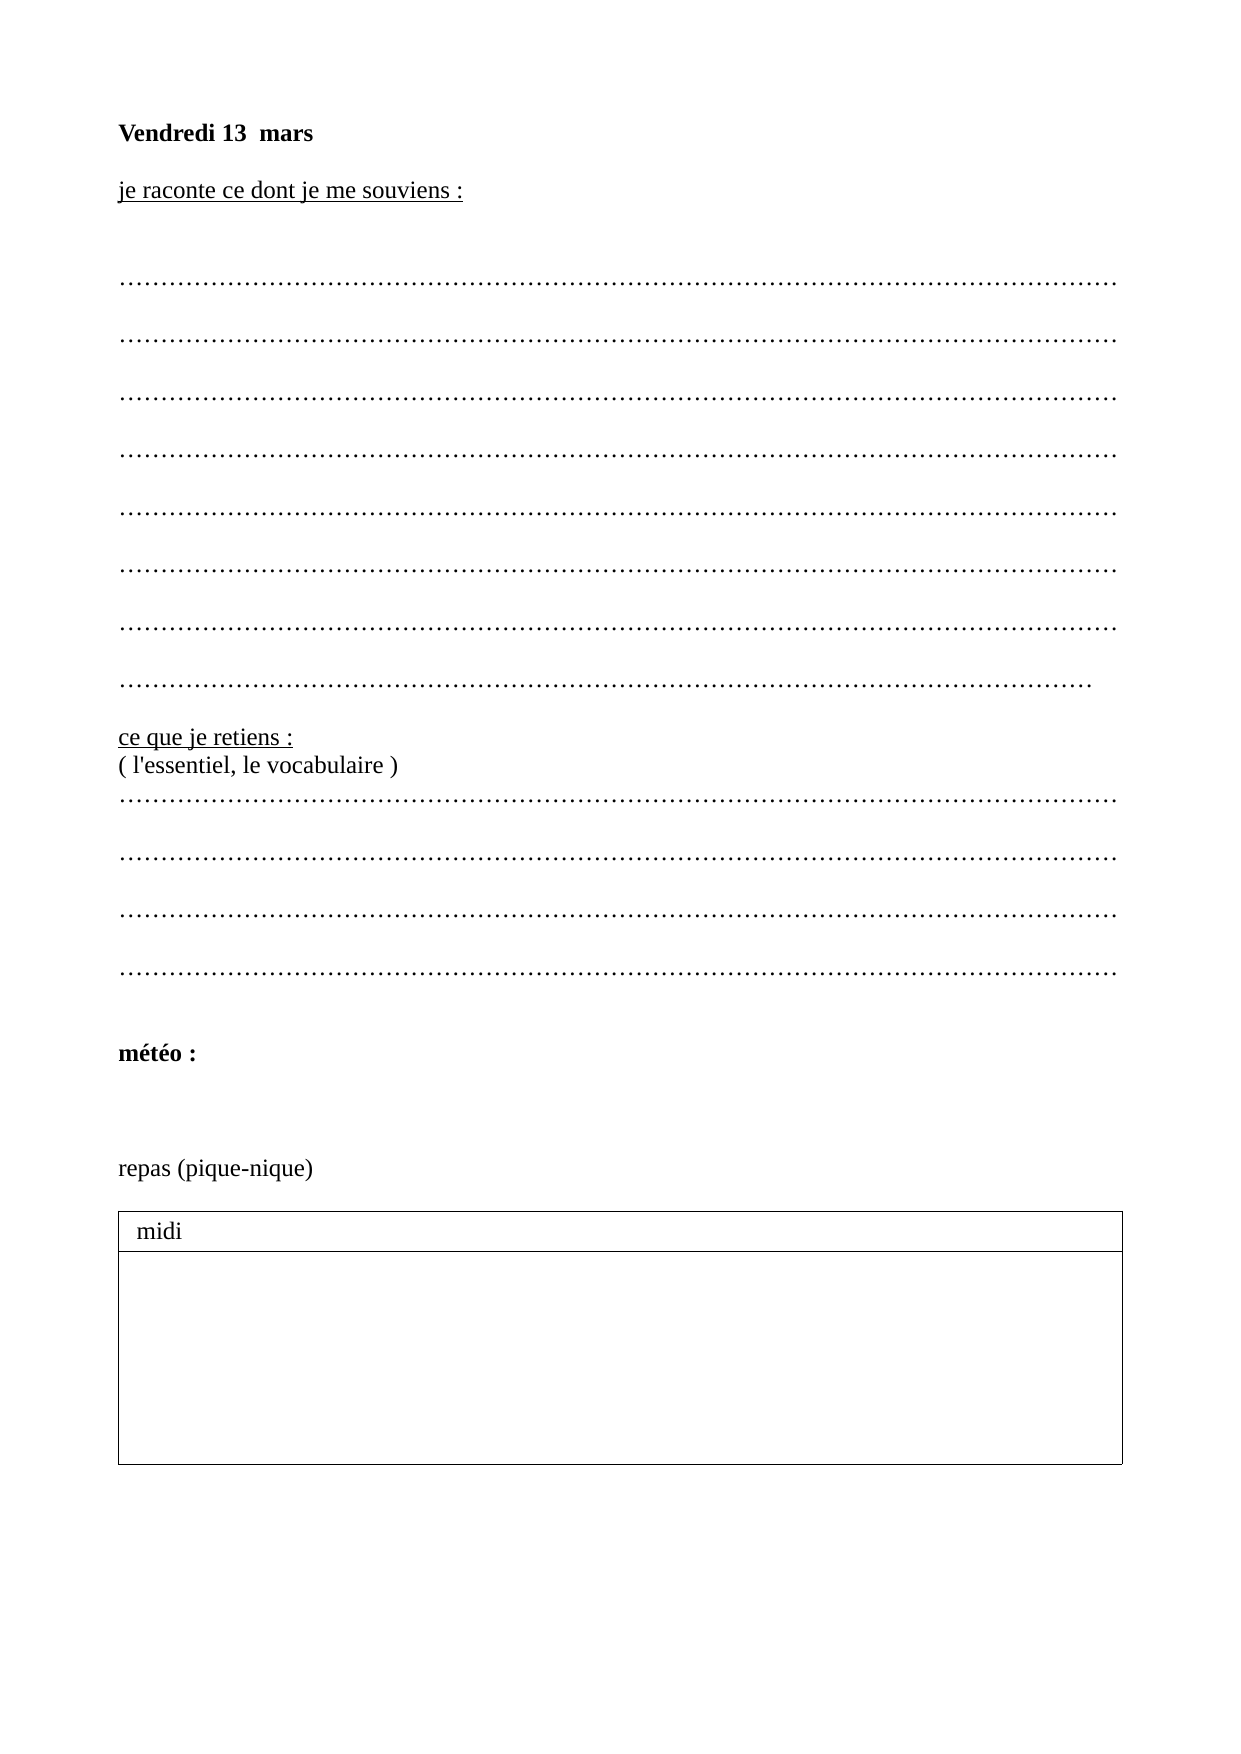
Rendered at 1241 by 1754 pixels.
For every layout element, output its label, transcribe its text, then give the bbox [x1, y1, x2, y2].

text repas (pique-nique) [118, 1153, 1122, 1182]
table_cell [119, 1252, 1122, 1464]
text météo : [118, 1038, 1122, 1067]
text ……………………………………………………………………………………………………………………………………………………………………………………………………………………………………………………………………………………………………………………………………………………………………………………………………………………………………… [118, 492, 1122, 693]
table_header midi [119, 1212, 1122, 1251]
text ………………………………………………………………………………………………………………………………………………………………………………………………………………………………………………………………………………………………………………………………………………………………………………………………………………………………………… [118, 779, 1122, 981]
text je raconte ce dont je me souviens : [118, 176, 1122, 204]
text ce que je retiens : [118, 722, 1122, 751]
text Vendredi 13 mars [118, 118, 1122, 147]
text ………………………………………………………………………………………………………………………………………………………………………………………………………………………………………………………………………………………………………………………………………………………………………………………………………………………………………… [118, 262, 1122, 463]
text ( l'essentiel, le vocabulaire ) [118, 751, 1122, 779]
